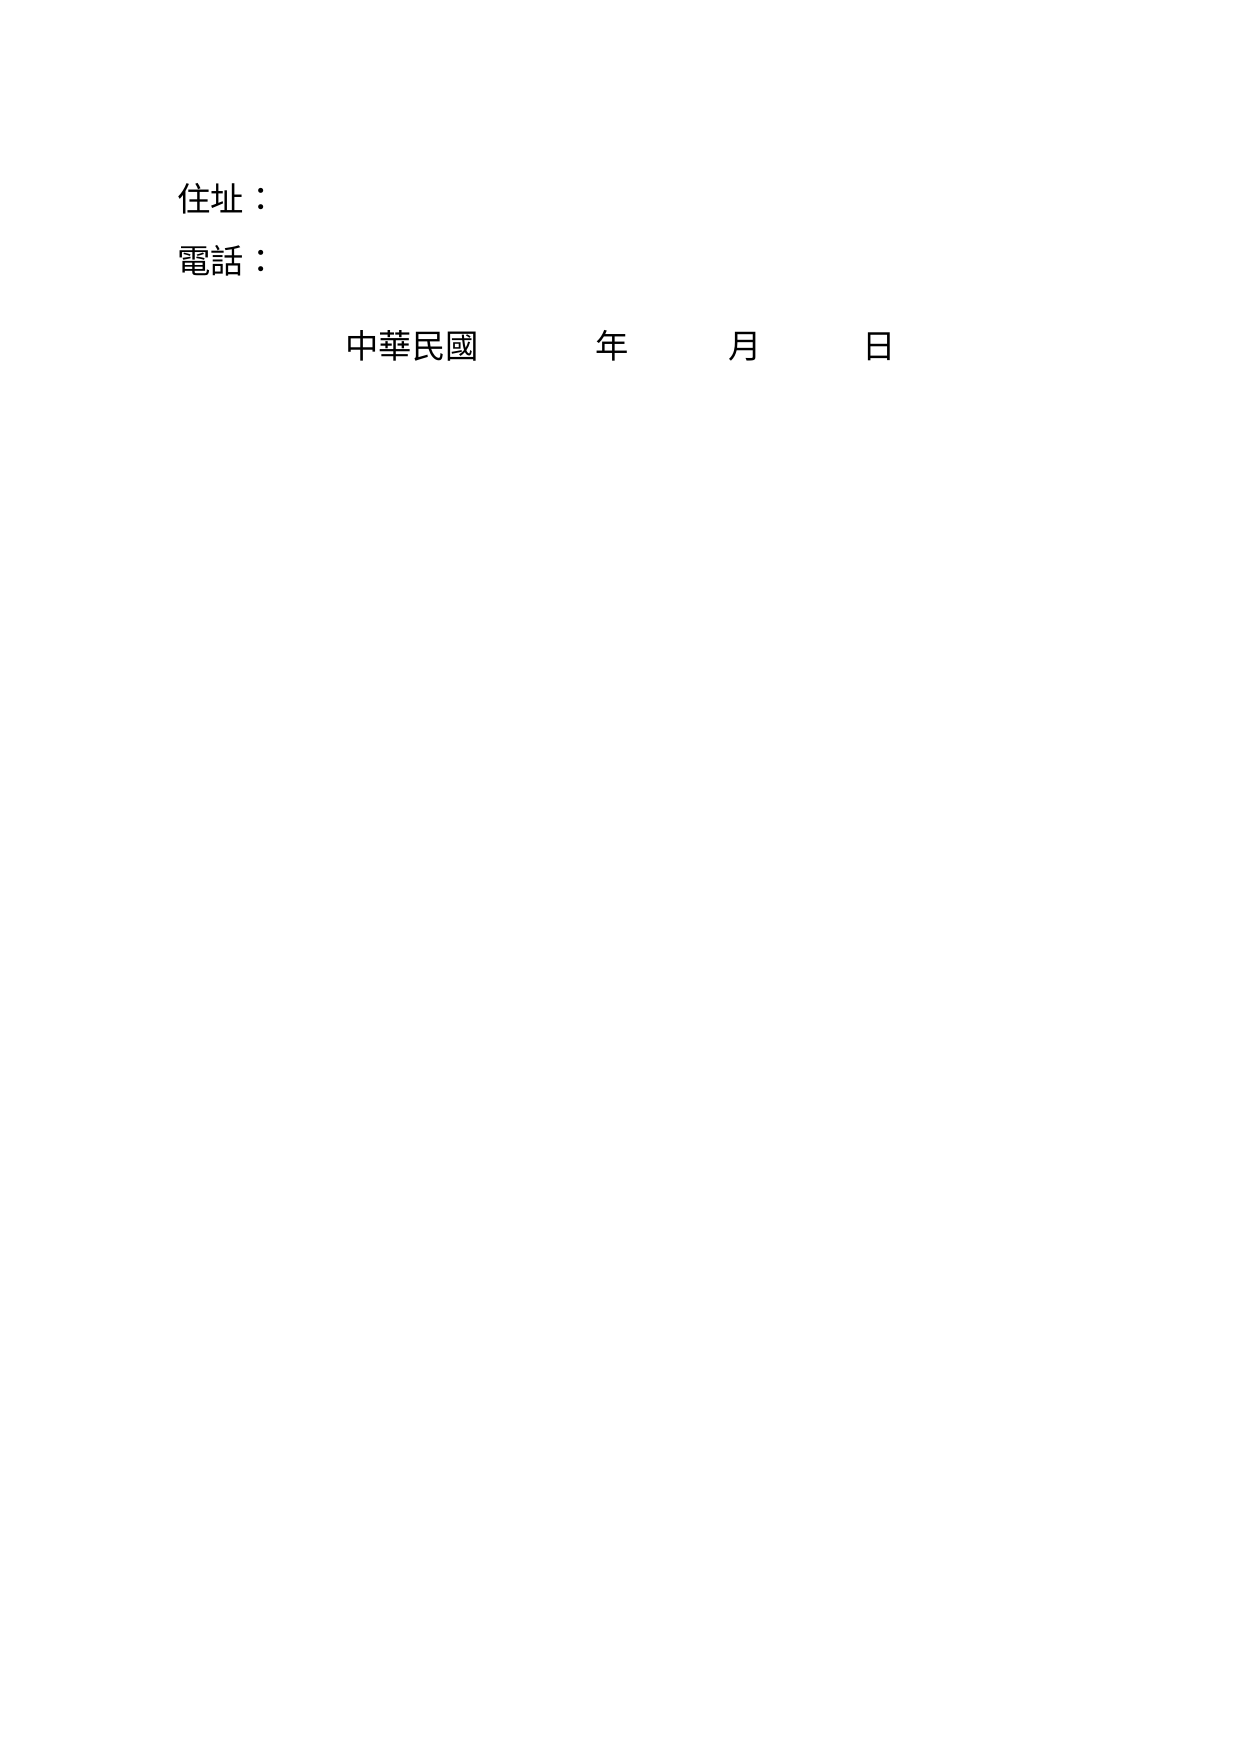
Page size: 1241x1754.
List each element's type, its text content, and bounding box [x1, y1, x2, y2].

text 電話： [177, 217, 1063, 280]
text 中華民國 年 月 日 [177, 320, 1063, 368]
text 住址： [177, 155, 1063, 217]
